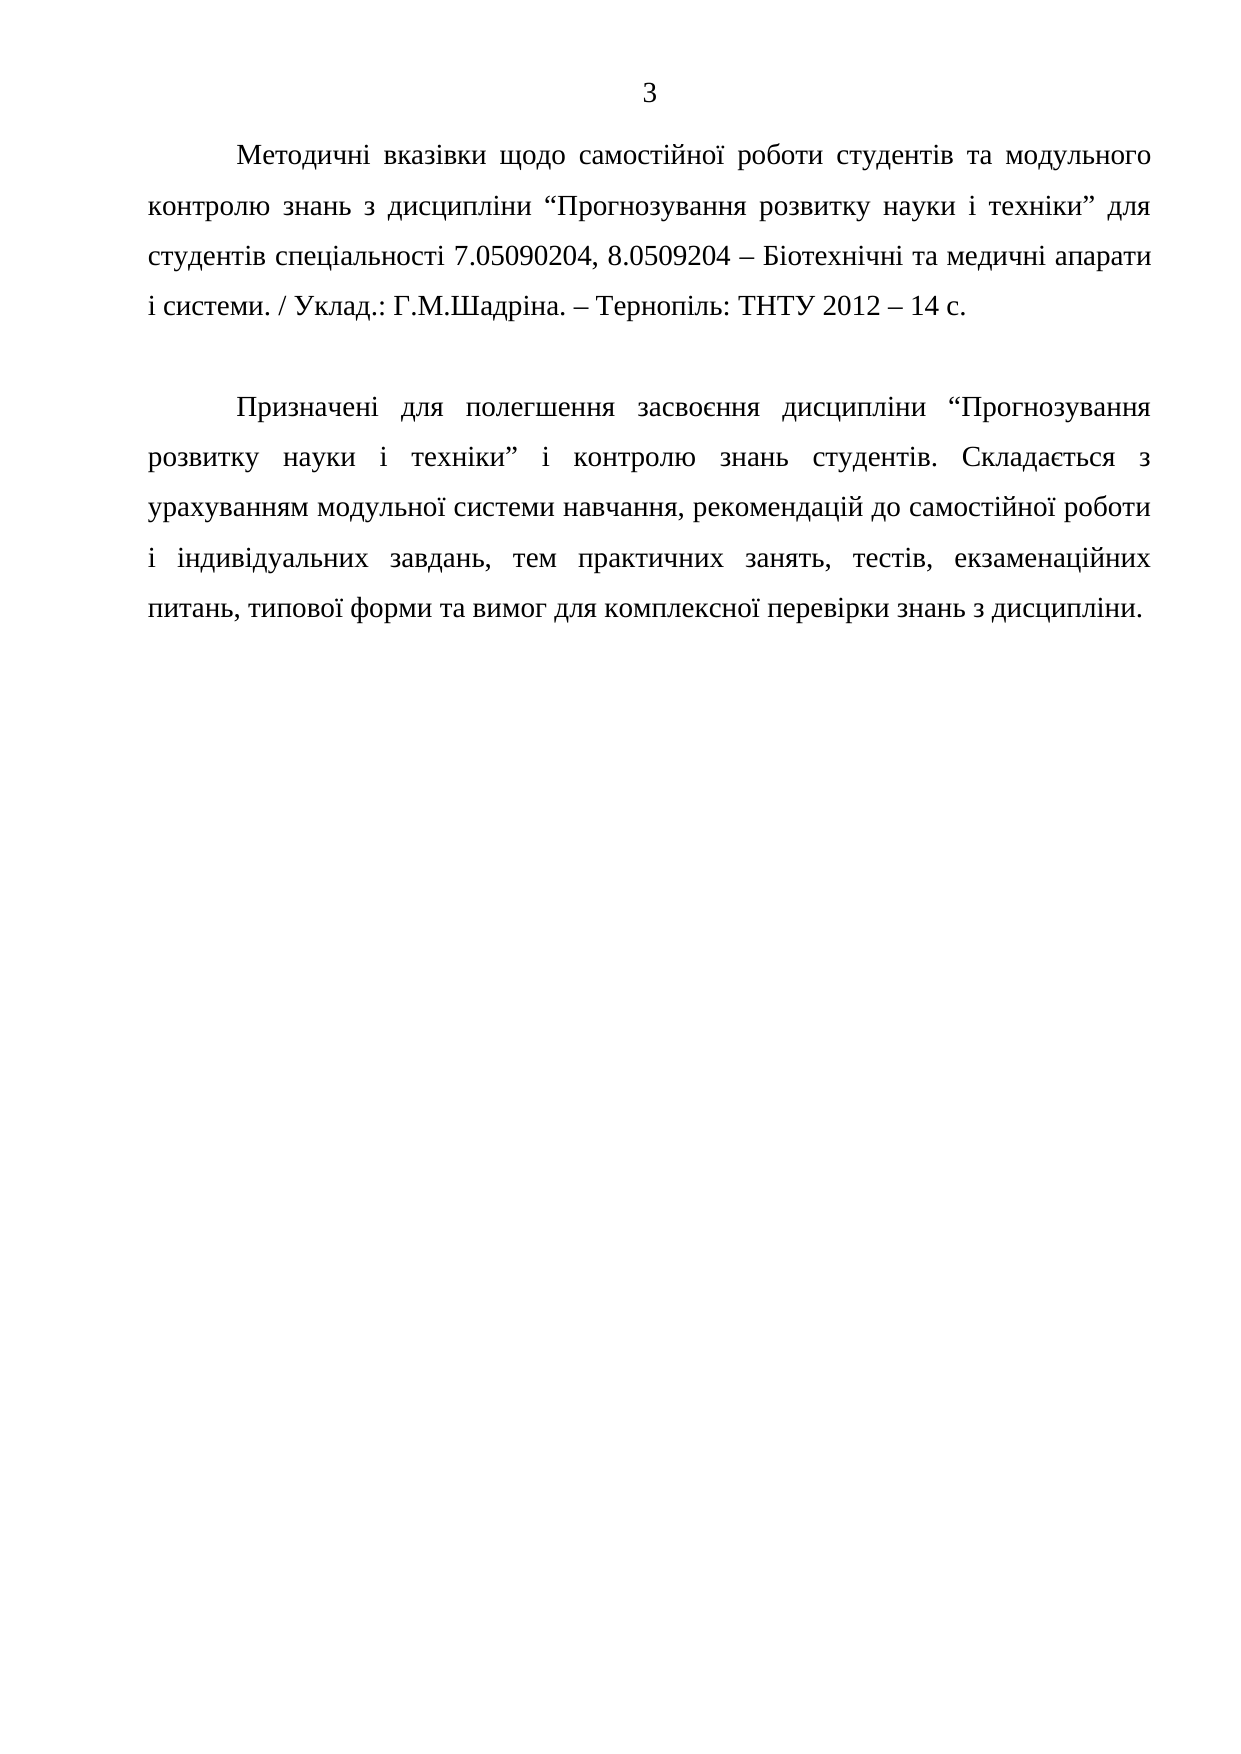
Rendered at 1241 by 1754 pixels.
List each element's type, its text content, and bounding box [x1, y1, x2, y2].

text Методичні вказівки щодо самостійної роботи студентів та модульного контролю знань з дисципліни “Прогнозування розвитку науки і техніки” для студентів спеціальності 7.05090204, 8.0509204 – Біотехнічні та медичні апарати і системи. / Уклад.: Г.М.Шадріна. – Тернопіль: ТНТУ 2012 – 14 с. [148, 137, 1152, 322]
text Призначені для полегшення засвоєння дисципліни “Прогнозування розвитку науки і техніки” і контролю знань студентів. Складається з урахуванням модульної системи навчання, рекомендацій до самостійної роботи і індивідуальних завдань, тем практичних занять, тестів, екзаменаційних питань, типової форми та вимог для комплексної перевірки знань з дисципліни. [148, 389, 1152, 624]
